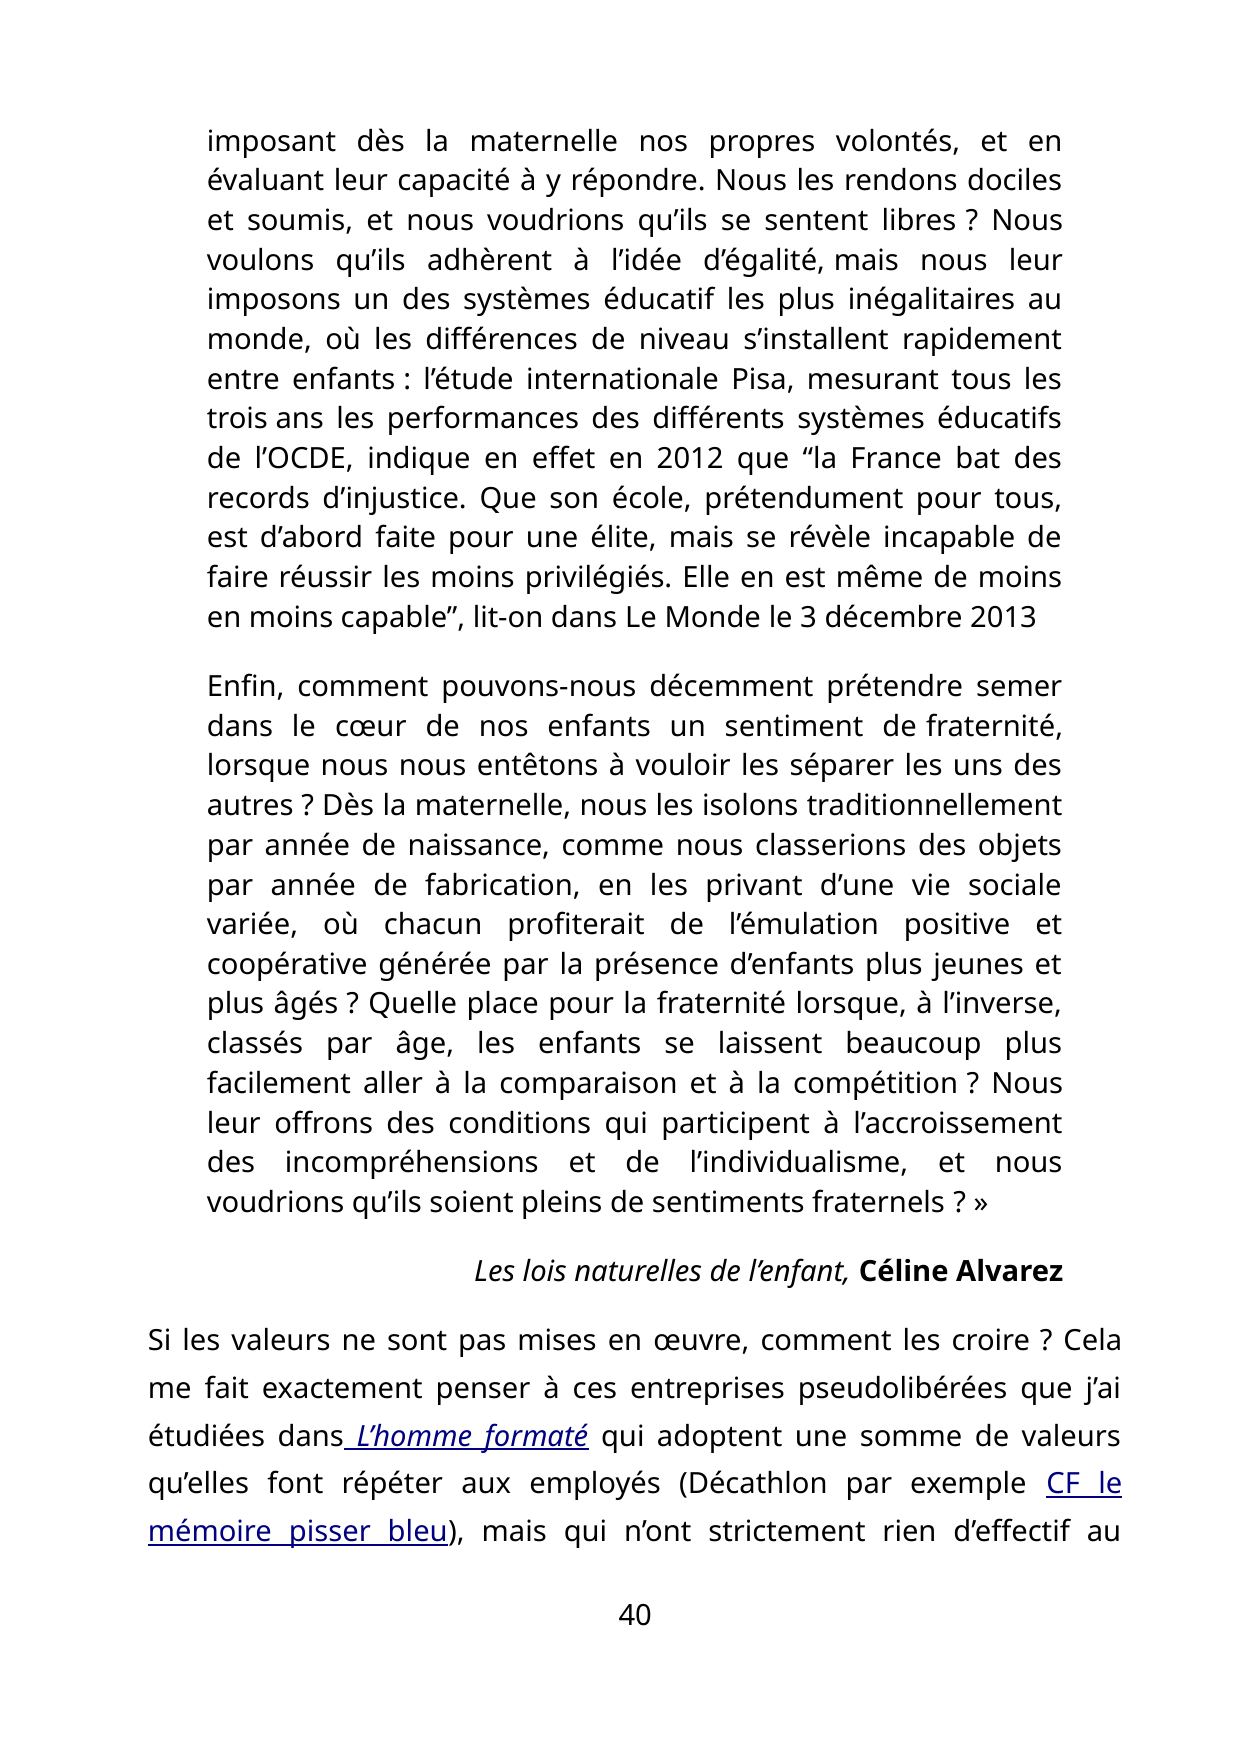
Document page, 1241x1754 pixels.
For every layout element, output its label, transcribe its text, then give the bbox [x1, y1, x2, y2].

text imposant dès la maternelle nos propres volontés, et en évaluant leur capacité à y répondre. Nous les rendons dociles et soumis, et nous voudrions qu’ils se sentent libres ? Nous voulons qu’ils adhèrent à l’idée d’égalité, mais nous leur imposons un des systèmes éducatif les plus inégalitaires au monde, où les différences de niveau s’installent rapidement entre enfants : l’étude internationale Pisa, mesurant tous les trois ans les performances des différents systèmes éducatifs de l’OCDE, indique en effet en 2012 que “la France bat des records d’injustice. Que son école, prétendument pour tous, est d’abord faite pour une élite, mais se révèle incapable de faire réussir les moins privilégiés. Elle en est même de moins en moins capable”, lit-on dans Le Monde le 3 décembre 2013 [207, 120, 1063, 636]
text Si les valeurs ne sont pas mises en œuvre, comment les croire ? Cela me fait exactement penser à ces entreprises pseudolibérées que j’ai étudiées dans L’homme formaté qui adoptent une somme de valeurs qu’elles font répéter aux employés (Décathlon par exemple CF le mémoire pisser bleu), mais qui n’ont strictement rien d’effectif au [148, 1319, 1122, 1550]
text Enfin, comment pouvons-nous décemment prétendre semer dans le cœur de nos enfants un sentiment de fraternité, lorsque nous nous entêtons à vouloir les séparer les uns des autres ? Dès la maternelle, nous les isolons traditionnellement par année de naissance, comme nous classerions des objets par année de fabrication, en les privant d’une vie sociale variée, où chacun profiterait de l’émulation positive et coopérative générée par la présence d’enfants plus jeunes et plus âgés ? Quelle place pour la fraternité lorsque, à l’inverse, classés par âge, les enfants se laissent beaucoup plus facilement aller à la comparaison et à la compétition ? Nous leur offrons des conditions qui participent à l’accroissement des incompréhensions et de l’individualisme, et nous voudrions qu’ils soient pleins de sentiments fraternels ? » [207, 665, 1063, 1221]
text Les lois naturelles de l’enfant, Céline Alvarez [207, 1250, 1063, 1290]
